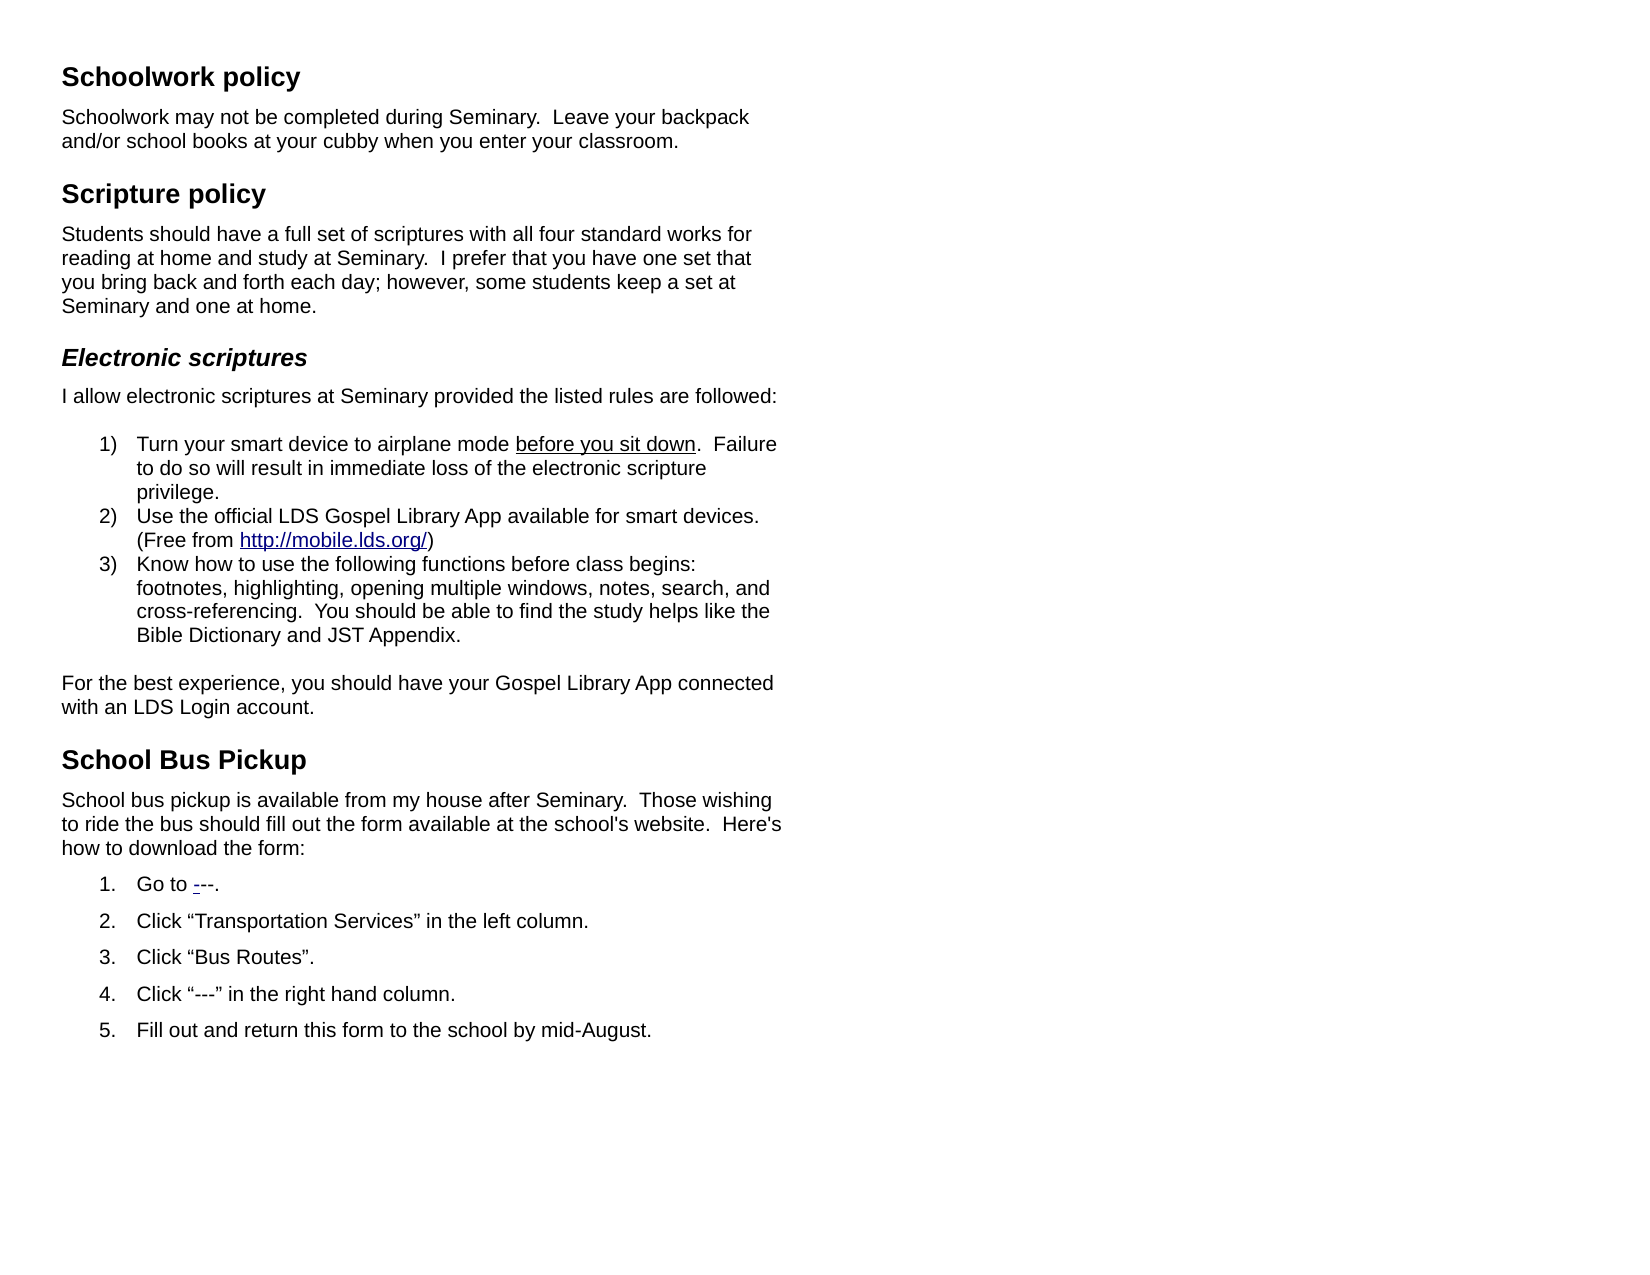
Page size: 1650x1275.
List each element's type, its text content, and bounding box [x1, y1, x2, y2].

text School bus pickup is available from my house after Seminary. Those wishing to ride the bus should fill out the form available at the school's website. Here's how to download the form: [61, 788, 787, 860]
list Fill out and return this form to the school by mid-August. [99, 1018, 787, 1042]
text Schoolwork may not be completed during Seminary. Leave your backpack and/or school books at your cubby when you enter your classroom. [61, 105, 787, 153]
subtitle Scripture policy [61, 178, 787, 209]
list Go to ---. [99, 872, 787, 896]
subtitle Electronic scriptures [61, 343, 787, 371]
list Turn your smart device to airplane mode before you sit down. Failure to do so will result in immediate loss of the electronic scripture privilege. [99, 432, 787, 503]
subtitle School Bus Pickup [61, 744, 787, 775]
text For the best experience, you should have your Gospel Library App connected with an LDS Login account. [61, 671, 787, 719]
list Click “Bus Routes”. [99, 945, 787, 969]
subtitle Schoolwork policy [61, 61, 787, 93]
list Know how to use the following functions before class begins: footnotes, highlighting, opening multiple windows, notes, search, and cross-referencing. You should be able to find the study helps like the Bible Dictionary and JST Appendix. [99, 551, 787, 647]
list Click “---” in the right hand column. [99, 982, 787, 1006]
list Click “Transportation Services” in the left column. [99, 909, 787, 933]
text I allow electronic scriptures at Seminary provided the listed rules are followed: [61, 384, 787, 408]
list Use the official LDS Gospel Library App available for smart devices. (Free from http://mobile.lds.org/) [99, 503, 787, 551]
text Students should have a full set of scriptures with all four standard works for reading at home and study at Seminary. I prefer that you have one set that you bring back and forth each day; however, some students keep a set at Seminary and one at home. [61, 222, 787, 318]
